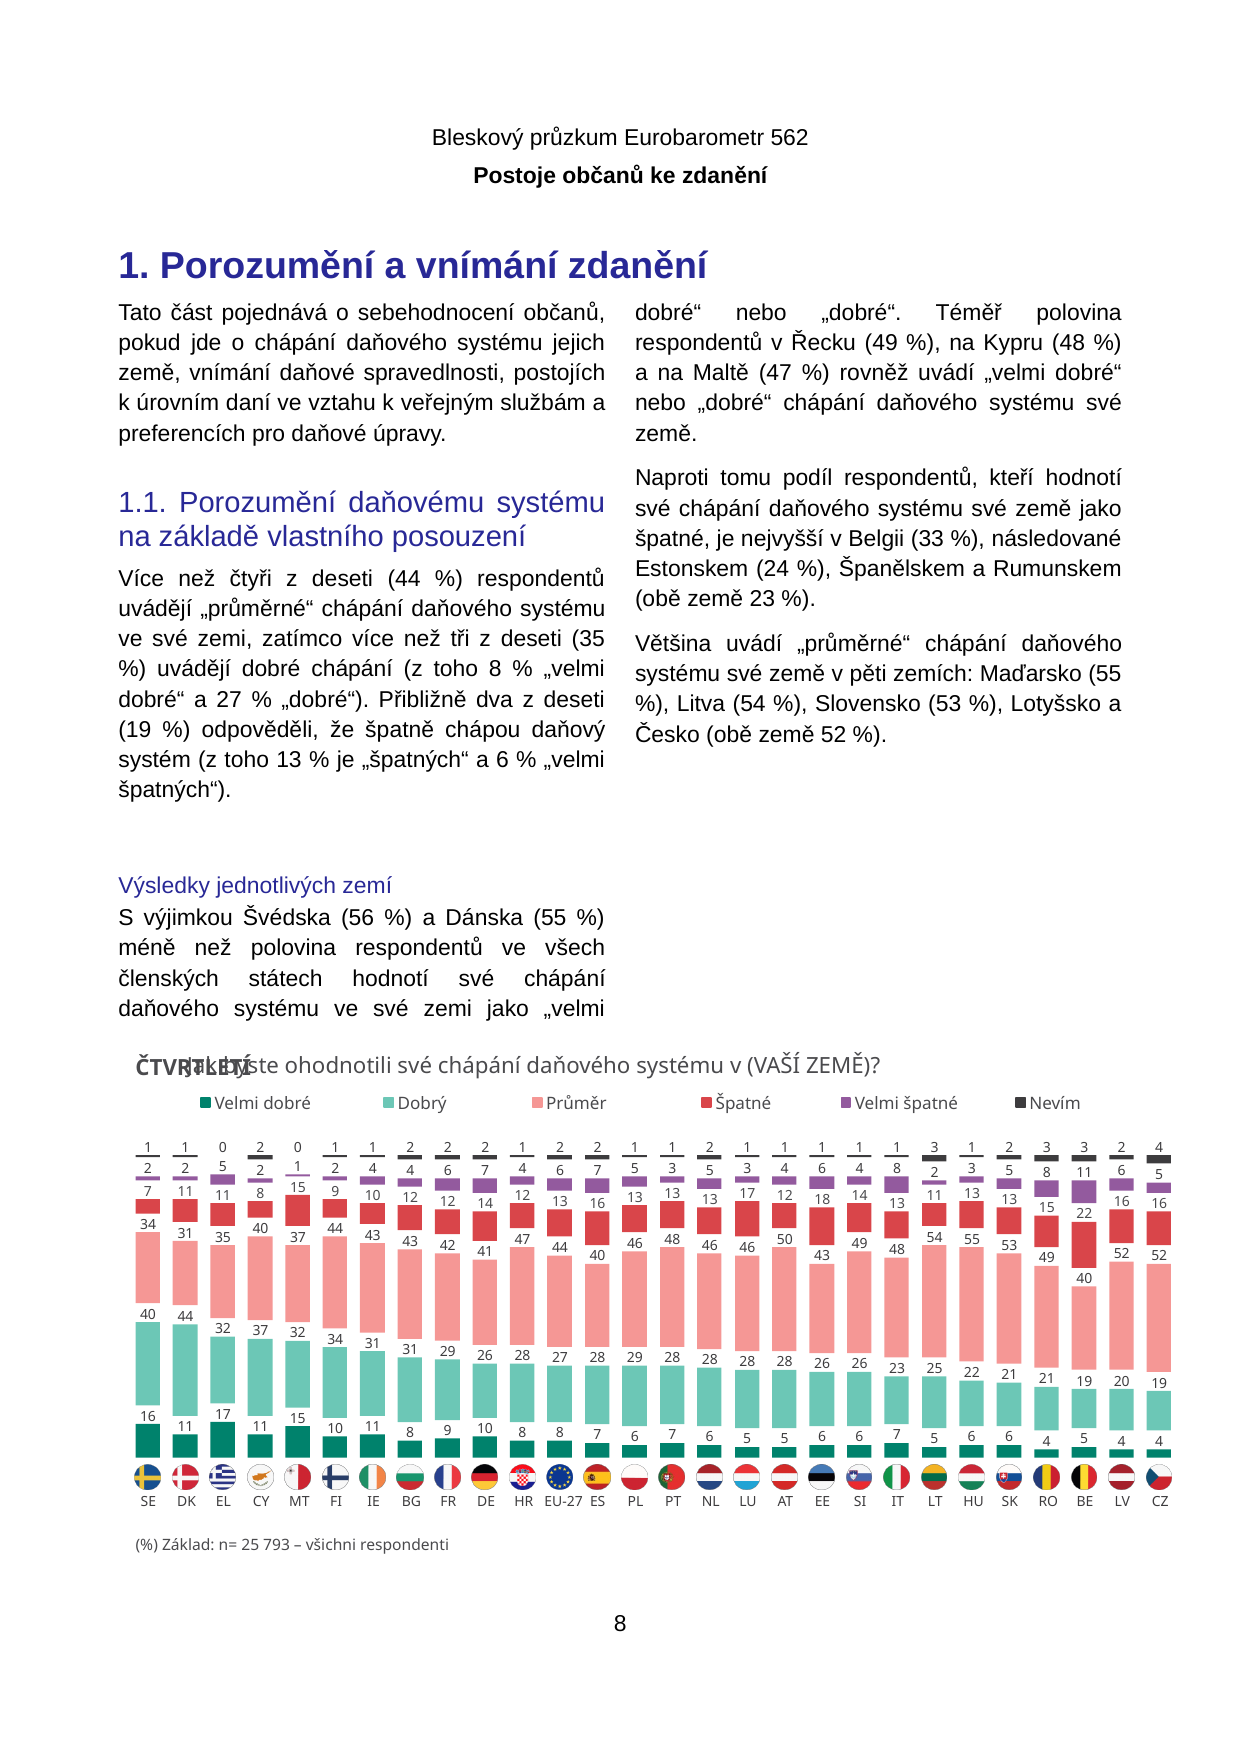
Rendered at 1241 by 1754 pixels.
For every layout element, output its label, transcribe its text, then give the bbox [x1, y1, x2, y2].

picture [1146, 1464, 1172, 1490]
picture [846, 1464, 872, 1490]
text Výsledky jednotlivých zemí [118, 872, 605, 898]
picture [733, 1464, 760, 1490]
picture [284, 1464, 311, 1490]
picture [583, 1464, 611, 1490]
picture [396, 1464, 424, 1490]
picture [1108, 1464, 1135, 1490]
picture [247, 1464, 274, 1490]
picture [621, 1464, 648, 1490]
picture [509, 1464, 536, 1490]
picture [359, 1464, 386, 1490]
picture [808, 1464, 835, 1490]
picture [771, 1464, 798, 1490]
text Naproti tomu podíl respondentů, kteří hodnotí své chápání daňového systému své země jako špatné, je nejvyšší v Belgii (33 %), následované Estonskem (24 %), Španělskem a Rumunskem (obě země 23 %). [635, 464, 1122, 612]
picture [696, 1464, 723, 1490]
picture [546, 1464, 573, 1490]
text S výjimkou Švédska (56 %) a Dánska (55 %) méně než polovina respondentů ve všech členských státech hodnotí své chápání daňového systému ve své zemi jako „velmi [118, 904, 605, 1021]
picture [921, 1464, 947, 1490]
text Více než čtyři z deseti (44 %) respondentů uvádějí „průměrné“ chápání daňového systému ve své zemi, zatímco více než tři z deseti (35 %) uvádějí dobré chápání (z toho 8 % „velmi dobré“ a 27 % „dobré“). Přibližně dva z deseti (19 %) odpověděli, že špatně chápou daňový systém (z toho 13 % je „špatných“ a 6 % „velmi špatných“). [118, 565, 605, 803]
picture [1071, 1464, 1097, 1490]
picture [471, 1464, 498, 1490]
picture [172, 1464, 199, 1490]
text Většina uvádí „průměrné“ chápání daňového systému své země v pěti zemích: Maďarsko (55 %), Litva (54 %), Slovensko (53 %), Lotyšsko a Česko (obě země 52 %). [635, 630, 1122, 747]
subtitle 1.1. Porozumění daňovému systému na základě vlastního posouzení [118, 485, 605, 552]
picture [958, 1464, 985, 1490]
text Tato část pojednává o sebehodnocení občanů, pokud jde o chápání daňového systému jejich země, vnímání daňové spravedlnosti, postojích k úrovním daní ve vztahu k veřejným službám a preferencích pro daňové úpravy. [118, 299, 605, 446]
picture [658, 1464, 685, 1490]
picture [434, 1464, 461, 1490]
subtitle 1. Porozumění a vnímání zdanění [118, 243, 1122, 286]
picture [1033, 1464, 1060, 1490]
picture [209, 1464, 236, 1490]
picture [883, 1464, 910, 1490]
text dobré“ nebo „dobré“. Téměř polovina respondentů v Řecku (49 %), na Kypru (48 %) a na Maltě (47 %) rovněž uvádí „velmi dobré“ nebo „dobré“ chápání daňového systému své země. [635, 299, 1122, 446]
picture [134, 1464, 161, 1490]
picture [322, 1464, 349, 1490]
picture [996, 1464, 1022, 1490]
